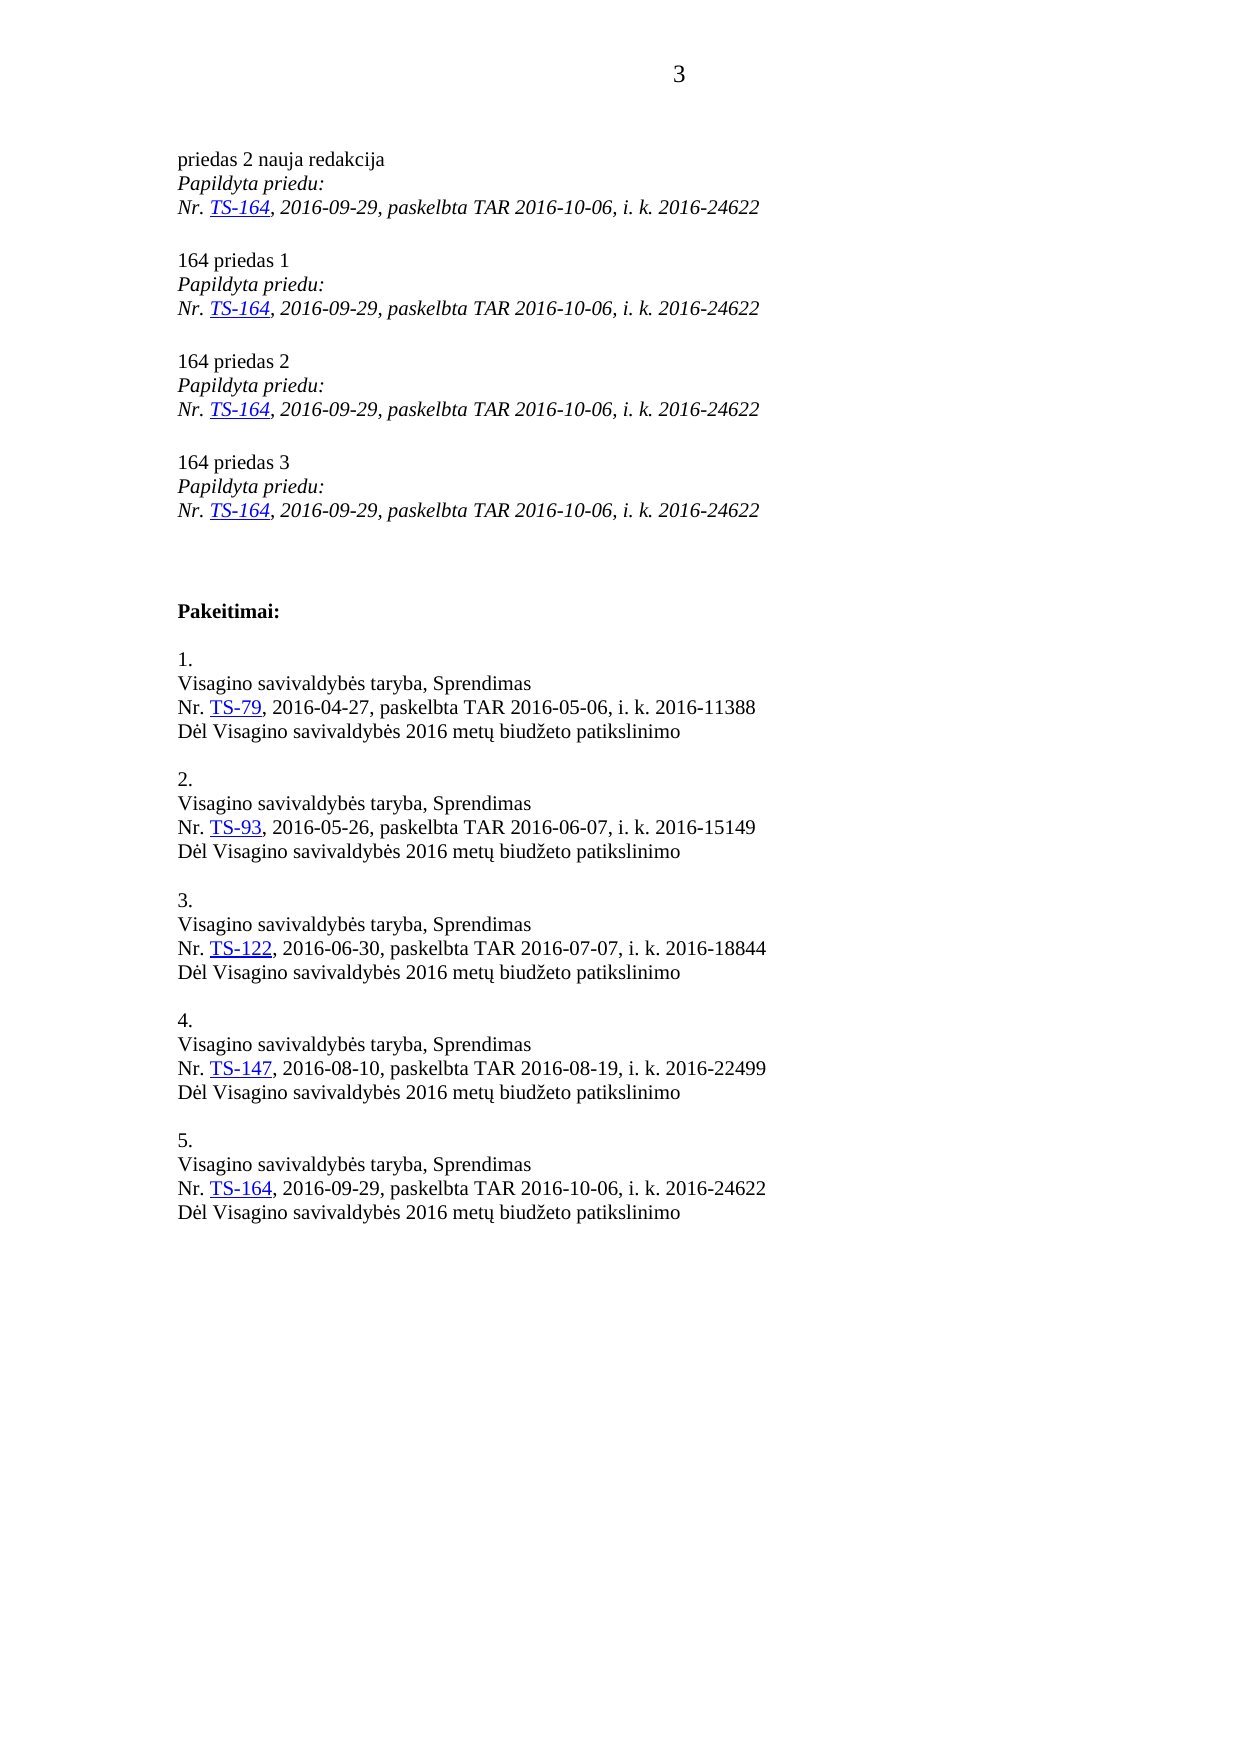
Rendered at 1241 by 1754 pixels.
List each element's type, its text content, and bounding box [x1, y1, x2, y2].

text Visagino savivaldybės taryba, Sprendimas [177, 1032, 1181, 1056]
text Nr. TS-164, 2016-09-29, paskelbta TAR 2016-10-06, i. k. 2016-24622 [177, 1176, 1181, 1200]
text Dėl Visagino savivaldybės 2016 metų biudžeto patikslinimo [177, 1080, 1181, 1104]
text Papildyta priedu: [177, 171, 1181, 195]
text Nr. TS-164, 2016-09-29, paskelbta TAR 2016-10-06, i. k. 2016-24622 [177, 195, 1181, 219]
text Nr. TS-93, 2016-05-26, paskelbta TAR 2016-06-07, i. k. 2016-15149 [177, 815, 1181, 839]
text Dėl Visagino savivaldybės 2016 metų biudžeto patikslinimo [177, 839, 1181, 863]
text 4. [177, 1008, 1181, 1032]
text Visagino savivaldybės taryba, Sprendimas [177, 791, 1181, 815]
text Dėl Visagino savivaldybės 2016 metų biudžeto patikslinimo [177, 960, 1181, 984]
text priedas 2 nauja redakcija [177, 147, 1181, 171]
text Visagino savivaldybės taryba, Sprendimas [177, 671, 1181, 695]
text Dėl Visagino savivaldybės 2016 metų biudžeto patikslinimo [177, 1200, 1181, 1224]
text 164 priedas 2 [177, 349, 1181, 373]
text Papildyta priedu: [177, 373, 1181, 397]
text Nr. TS-147, 2016-08-10, paskelbta TAR 2016-08-19, i. k. 2016-22499 [177, 1056, 1181, 1080]
text Nr. TS-164, 2016-09-29, paskelbta TAR 2016-10-06, i. k. 2016-24622 [177, 397, 1181, 421]
text 164 priedas 3 [177, 450, 1181, 474]
text 164 priedas 1 [177, 248, 1181, 272]
text Papildyta priedu: [177, 272, 1181, 296]
text Dėl Visagino savivaldybės 2016 metų biudžeto patikslinimo [177, 719, 1181, 743]
text 5. [177, 1128, 1181, 1152]
text Nr. TS-164, 2016-09-29, paskelbta TAR 2016-10-06, i. k. 2016-24622 [177, 296, 1181, 320]
text 3. [177, 887, 1181, 912]
text Visagino savivaldybės taryba, Sprendimas [177, 1152, 1181, 1176]
text Papildyta priedu: [177, 474, 1181, 498]
text 1. [177, 647, 1181, 671]
text Nr. TS-164, 2016-09-29, paskelbta TAR 2016-10-06, i. k. 2016-24622 [177, 498, 1181, 522]
text Pakeitimai: [177, 599, 1181, 623]
text Visagino savivaldybės taryba, Sprendimas [177, 912, 1181, 936]
text Nr. TS-122, 2016-06-30, paskelbta TAR 2016-07-07, i. k. 2016-18844 [177, 936, 1181, 960]
text Nr. TS-79, 2016-04-27, paskelbta TAR 2016-05-06, i. k. 2016-11388 [177, 695, 1181, 719]
text 2. [177, 767, 1181, 791]
